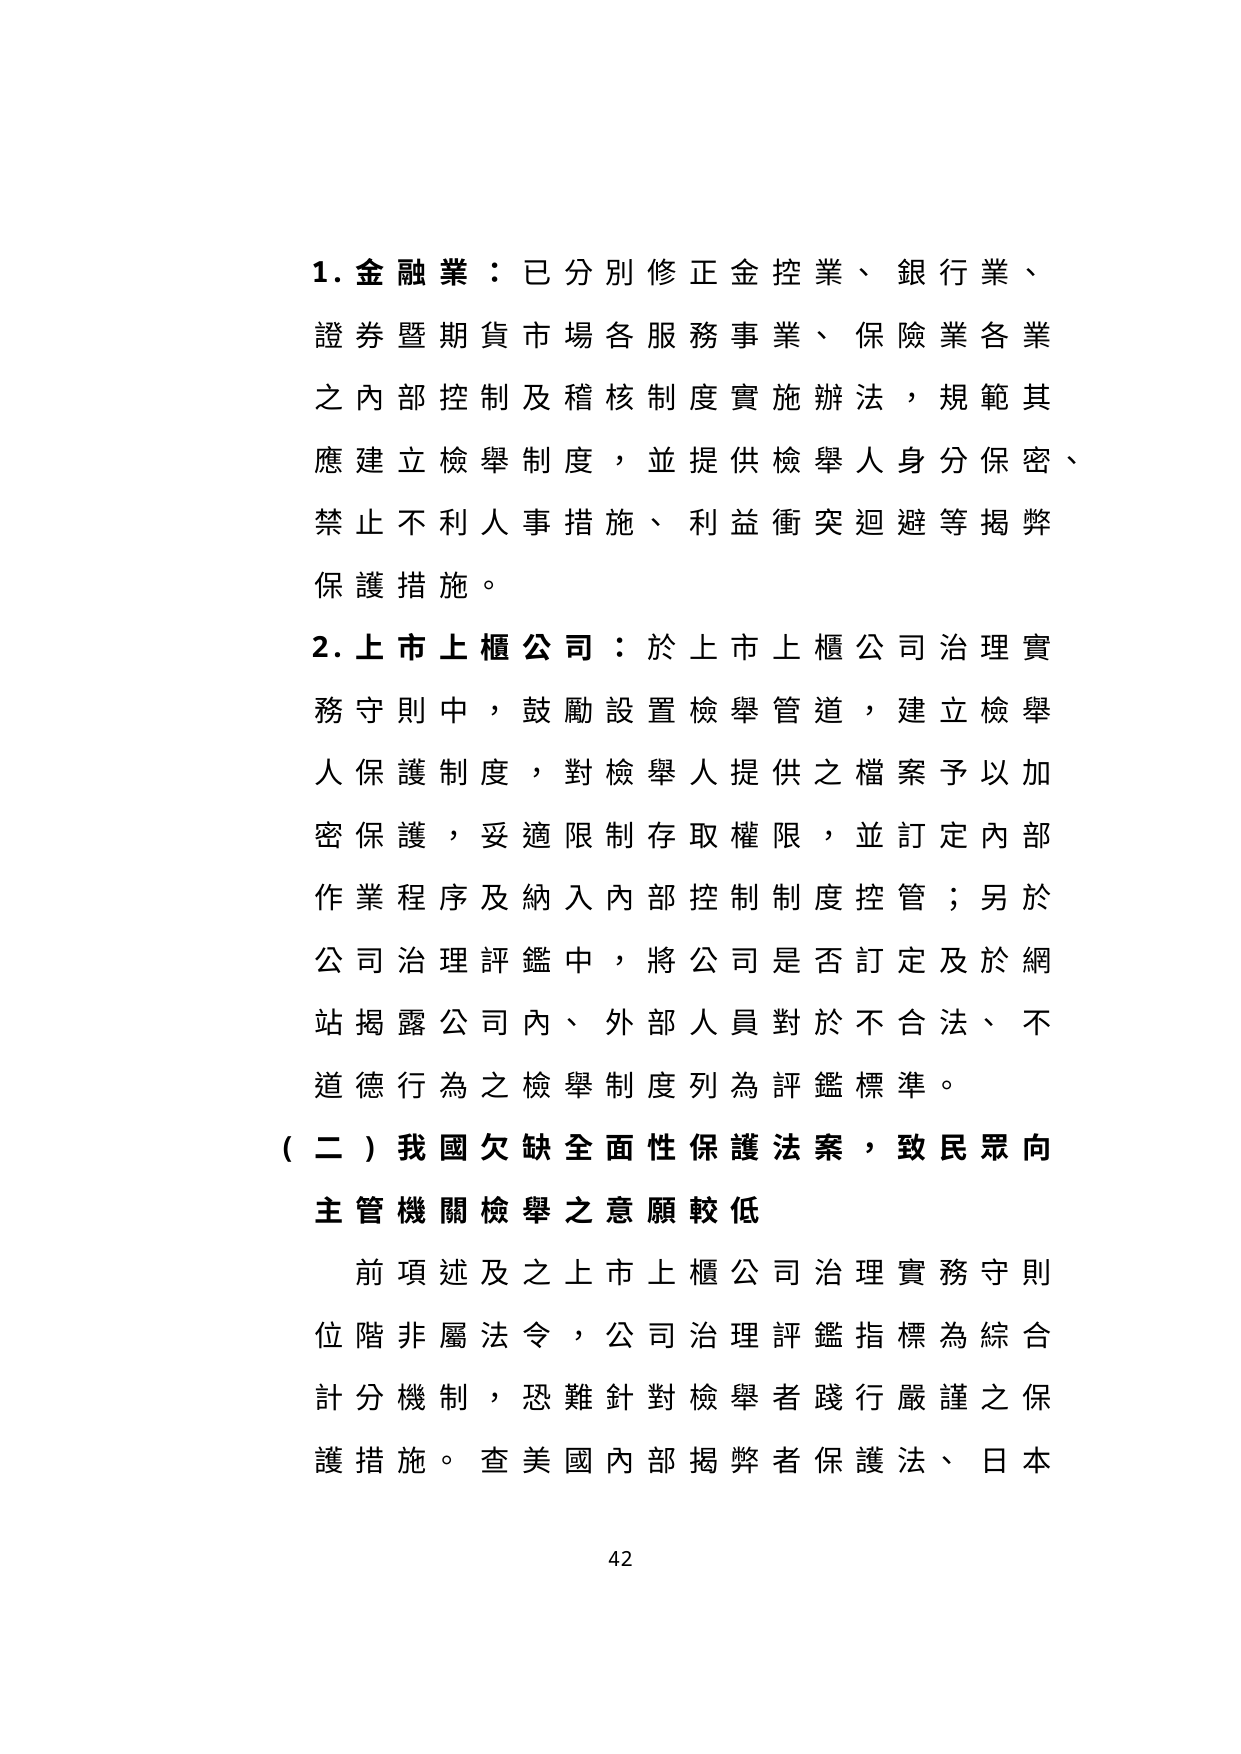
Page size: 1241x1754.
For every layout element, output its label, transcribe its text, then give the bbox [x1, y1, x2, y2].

text 2.上市上櫃公司：於上市上櫃公司治理實務守則中，鼓勵設置檢舉管道，建立檢舉人保護制度，對檢舉人提供之檔案予以加密保護，妥適限制存取權限，並訂定內部作業程序及納入內部控制制度控管；另於公司治理評鑑中，將公司是否訂定及於網站揭露公司內、外部人員對於不合法、不道德行為之檢舉制度列為評鑑標準。 [271, 604, 1058, 1104]
text 前項述及之上市上櫃公司治理實務守則位階非屬法令，公司治理評鑑指標為綜合計分機制，恐難針對檢舉者踐行嚴謹之保護措施。查美國內部揭弊者保護法、日本 [271, 1229, 1058, 1479]
text (二)我國欠缺全面性保護法案，致民眾向主管機關檢舉之意願較低 [242, 1104, 1058, 1229]
text 1.金融業：已分別修正金控業、銀行業、證券暨期貨市場各服務事業、保險業各業之內部控制及稽核制度實施辦法，規範其應建立檢舉制度，並提供檢舉人身分保密、禁止不利人事措施、利益衝突迴避等揭弊保護措施。 [271, 229, 1058, 604]
